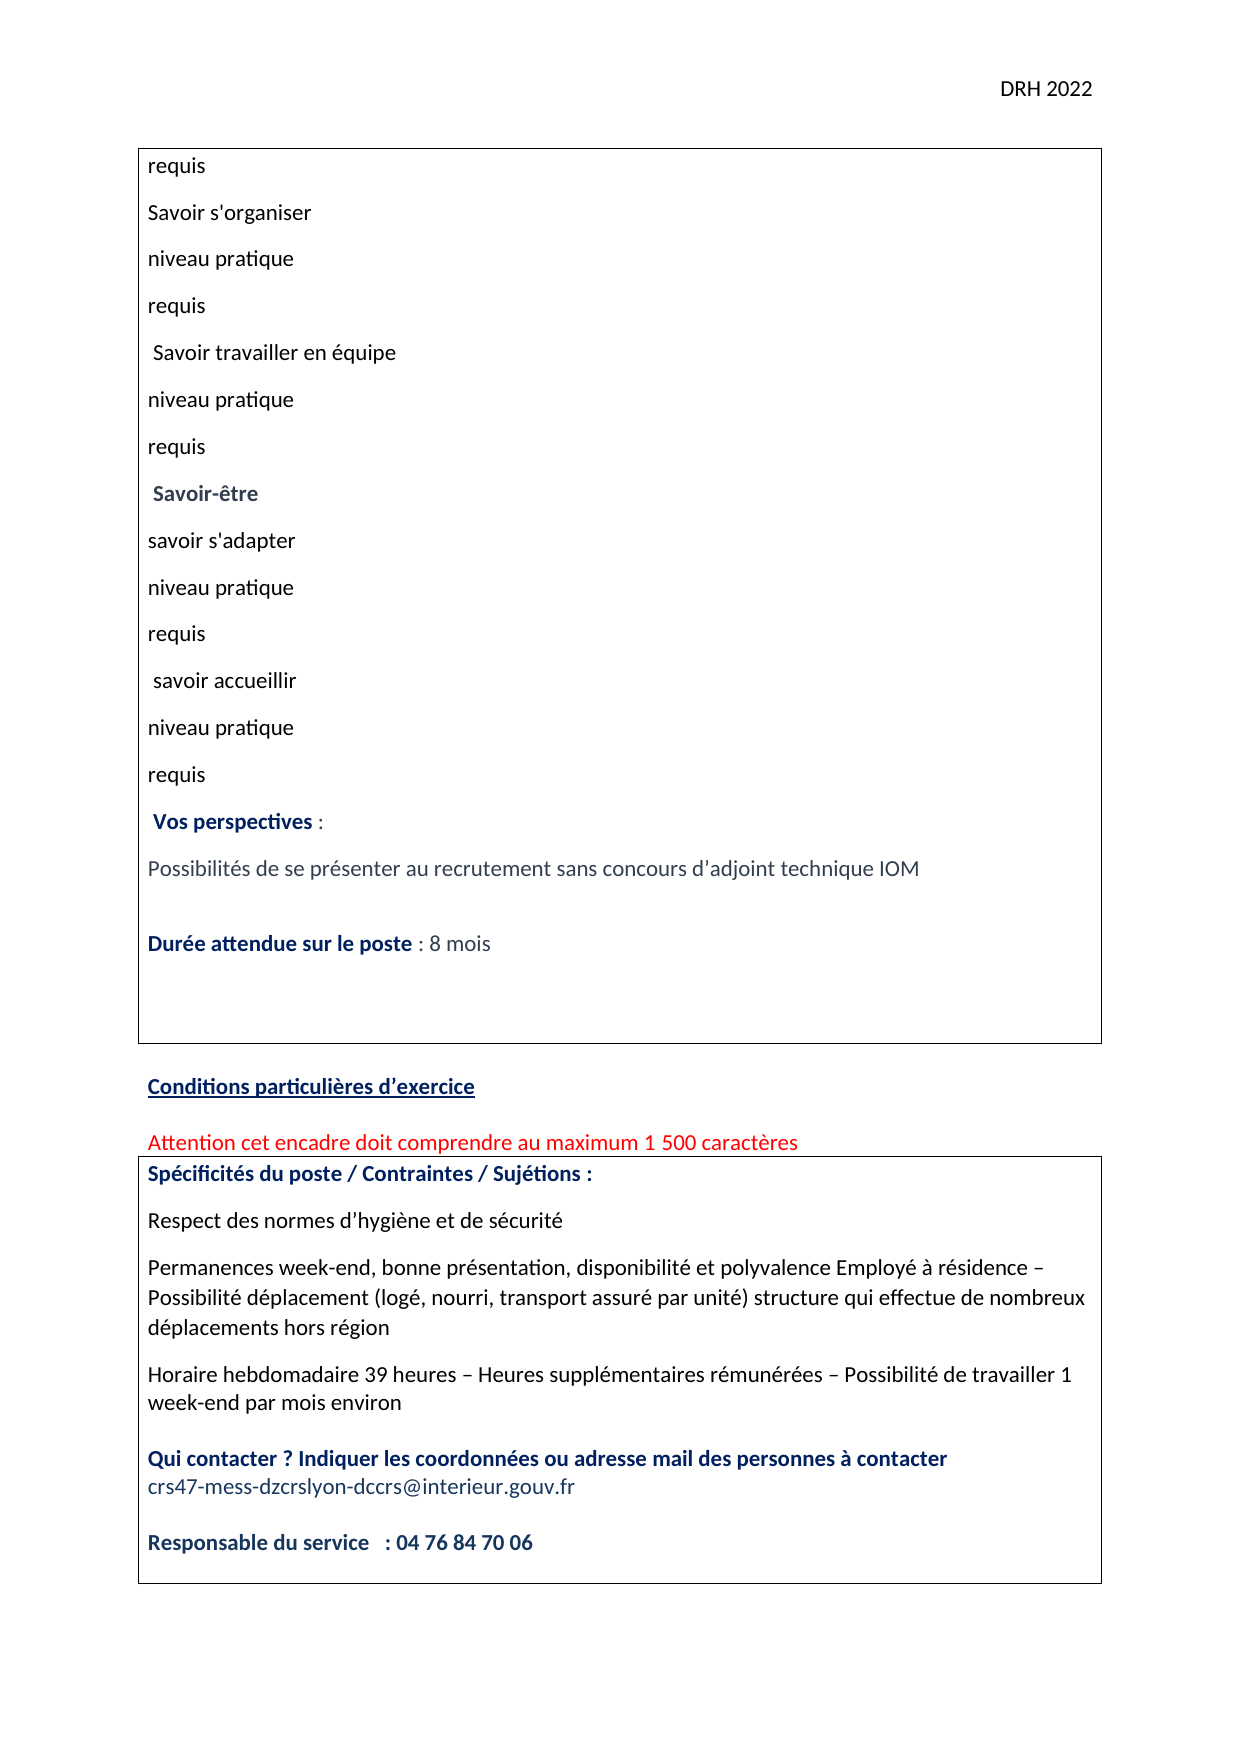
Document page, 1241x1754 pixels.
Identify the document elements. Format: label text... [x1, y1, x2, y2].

text requis [139, 757, 1101, 788]
text requis [139, 288, 1101, 319]
text Qui contacter ? Indiquer les coordonnées ou adresse mail des personnes à contacter [148, 1444, 1093, 1472]
text niveau pratique [139, 710, 1101, 741]
text crs47-mess-dzcrslyon-dccrs@interieur.gouv.fr [148, 1472, 1093, 1500]
text requis [139, 149, 1101, 179]
text Possibilités de se présenter au recrutement sans concours d’adjoint technique IOM [139, 851, 1101, 882]
text niveau pratique [139, 382, 1101, 413]
text Permanences week-end, bonne présentation, disponibilité et polyvalence Employé à résidence – Possibilité déplacement (logé, nourri, transport assuré par unité) structure qui effectue de nombreux déplacements hors région [139, 1250, 1101, 1341]
text Savoir-être [139, 476, 1101, 507]
text niveau pratique [139, 241, 1101, 272]
text Horaire hebdomadaire 39 heures – Heures supplémentaires rémunérées – Possibilité de travailler 1 week-end par mois environ [139, 1357, 1101, 1416]
text savoir accueillir [139, 663, 1101, 694]
text Durée attendue sur le poste : 8 mois [148, 929, 1093, 957]
text requis [139, 429, 1101, 460]
text Attention cet encadre doit comprendre au maximum 1 500 caractères [148, 1128, 1093, 1156]
text Respect des normes d’hygiène et de sécurité [139, 1203, 1101, 1234]
text Conditions particulières d’exercice [148, 1072, 1093, 1100]
text Savoir s'organiser [139, 194, 1101, 226]
text Savoir travailler en équipe [139, 335, 1101, 366]
text Spécificités du poste / Contraintes / Sujétions : [139, 1157, 1101, 1187]
text Vos perspectives : [139, 804, 1101, 835]
text requis [139, 616, 1101, 647]
text Responsable du service : 04 76 84 70 06 [148, 1528, 1093, 1556]
text savoir s'adapter [139, 523, 1101, 554]
text niveau pratique [139, 569, 1101, 601]
